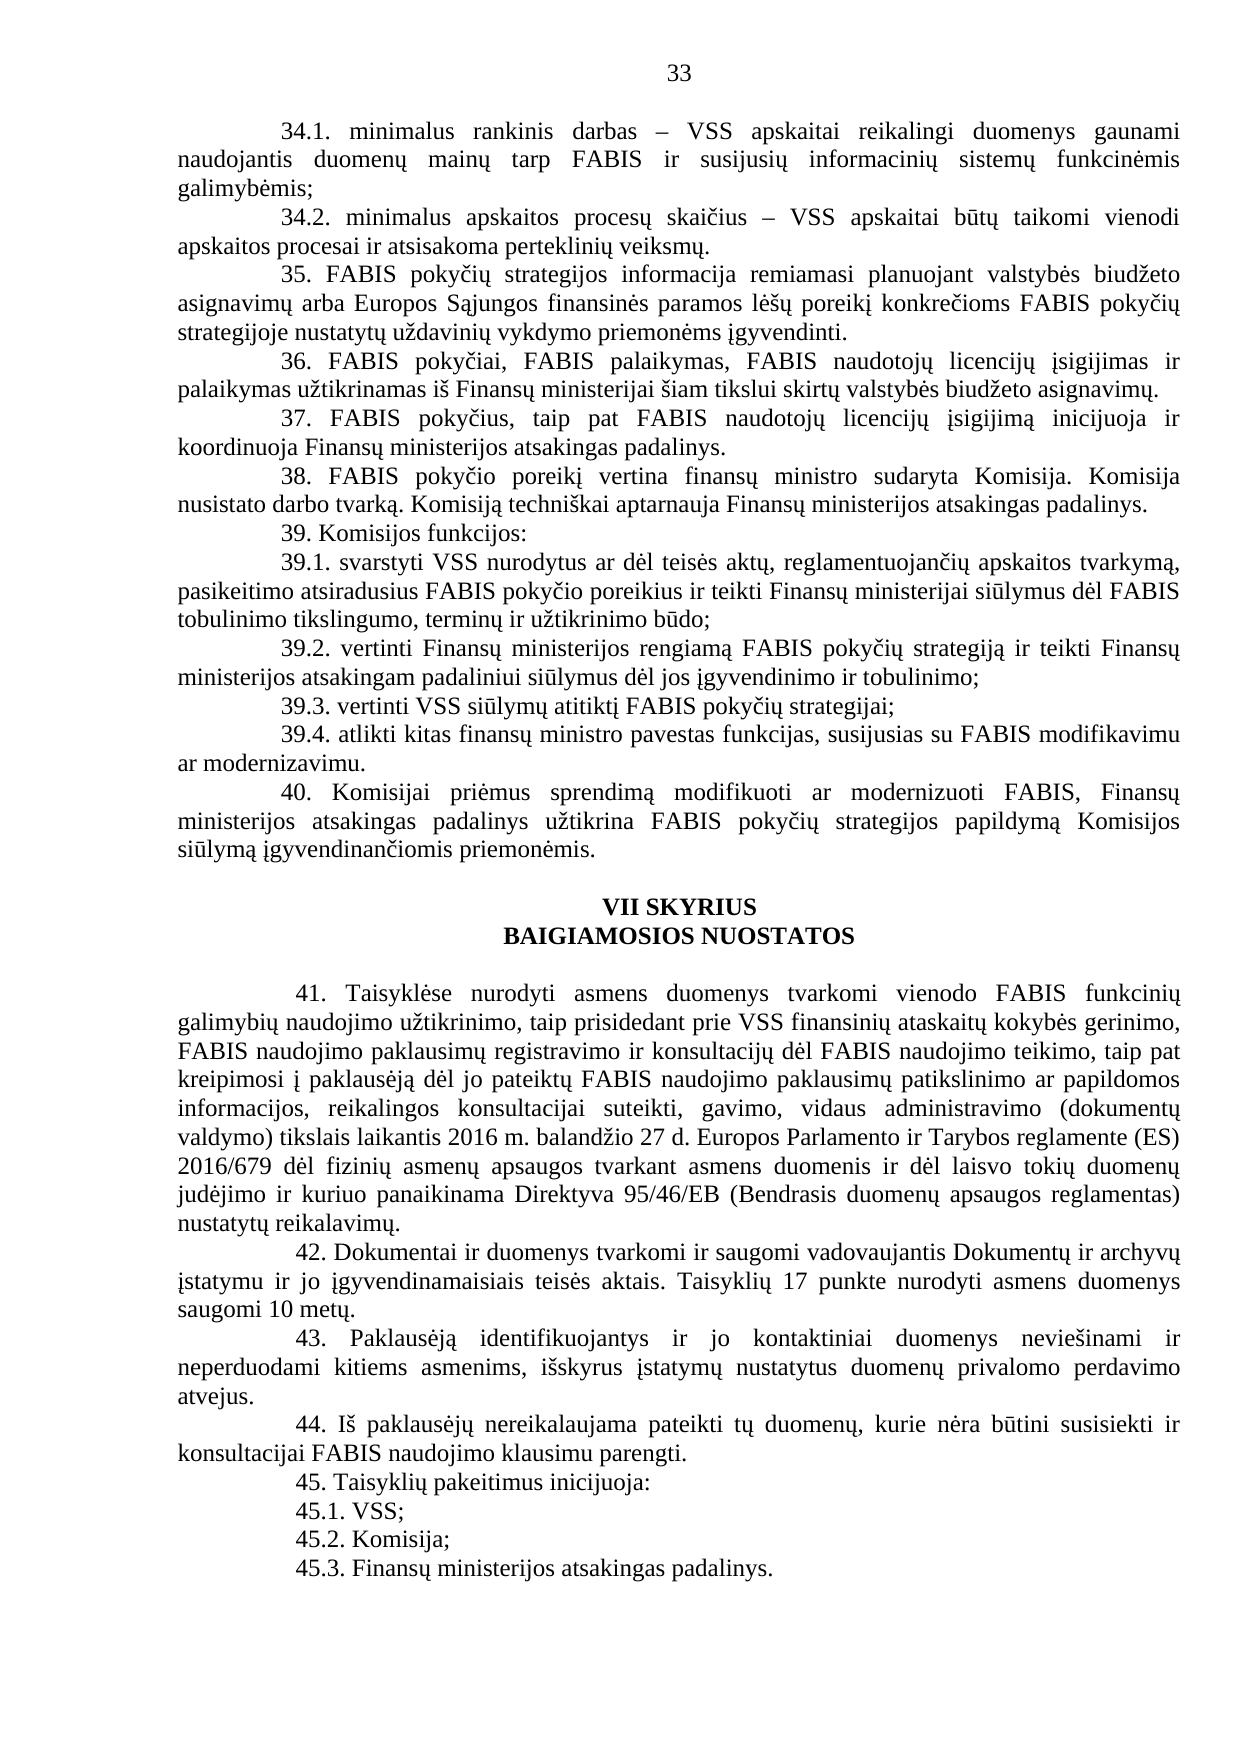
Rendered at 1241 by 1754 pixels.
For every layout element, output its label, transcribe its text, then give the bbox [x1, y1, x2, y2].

text BAIGIAMOSIOS NUOSTATOS [177, 921, 1181, 949]
text 42. Dokumentai ir duomenys tvarkomi ir saugomi vadovaujantis Dokumentų ir archyvų įstatymu ir jo įgyvendinamaisiais teisės aktais. Taisyklių 17 punkte nurodyti asmens duomenys saugomi 10 metų. [177, 1237, 1181, 1323]
text 34.2. minimalus apskaitos procesų skaičius – VSS apskaitai būtų taikomi vienodi apskaitos procesai ir atsisakoma perteklinių veiksmų. [177, 202, 1181, 259]
text 43. Paklausėją identifikuojantys ir jo kontaktiniai duomenys neviešinami ir neperduodami kitiems asmenims, išskyrus įstatymų nustatytus duomenų privalomo perdavimo atvejus. [177, 1323, 1181, 1409]
text 34.1. minimalus rankinis darbas – VSS apskaitai reikalingi duomenys gaunami naudojantis duomenų mainų tarp FABIS ir susijusių informacinių sistemų funkcinėmis galimybėmis; [177, 116, 1181, 202]
text 39.1. svarstyti VSS nurodytus ar dėl teisės aktų, reglamentuojančių apskaitos tvarkymą, pasikeitimo atsiradusius FABIS pokyčio poreikius ir teikti Finansų ministerijai siūlymus dėl FABIS tobulinimo tikslingumo, terminų ir užtikrinimo būdo; [177, 547, 1181, 633]
text 41. Taisyklėse nurodyti asmens duomenys tvarkomi vienodo FABIS funkcinių galimybių naudojimo užtikrinimo, taip prisidedant prie VSS finansinių ataskaitų kokybės gerinimo, FABIS naudojimo paklausimų registravimo ir konsultacijų dėl FABIS naudojimo teikimo, taip pat kreipimosi į paklausėją dėl jo pateiktų FABIS naudojimo paklausimų patikslinimo ar papildomos informacijos, reikalingos konsultacijai suteikti, gavimo, vidaus administravimo (dokumentų valdymo) tikslais laikantis 2016 m. balandžio 27 d. Europos Parlamento ir Tarybos reglamente (ES) 2016/679 dėl fizinių asmenų apsaugos tvarkant asmens duomenis ir dėl laisvo tokių duomenų judėjimo ir kuriuo panaikinama Direktyva 95/46/EB (Bendrasis duomenų apsaugos reglamentas) nustatytų reikalavimų. [177, 978, 1181, 1237]
text 39. Komisijos funkcijos: [177, 518, 1181, 547]
text 35. FABIS pokyčių strategijos informacija remiamasi planuojant valstybės biudžeto asignavimų arba Europos Sąjungos finansinės paramos lėšų poreikį konkrečioms FABIS pokyčių strategijoje nustatytų uždavinių vykdymo priemonėms įgyvendinti. [177, 259, 1181, 346]
text 44. Iš paklausėjų nereikalaujama pateikti tų duomenų, kurie nėra būtini susisiekti ir konsultacijai FABIS naudojimo klausimu parengti. [177, 1409, 1181, 1467]
text 45.2. Komisija; [177, 1524, 1181, 1553]
text 37. FABIS pokyčius, taip pat FABIS naudotojų licencijų įsigijimą inicijuoja ir koordinuoja Finansų ministerijos atsakingas padalinys. [177, 403, 1181, 461]
text 38. FABIS pokyčio poreikį vertina finansų ministro sudaryta Komisija. Komisija nusistato darbo tvarką. Komisiją techniškai aptarnauja Finansų ministerijos atsakingas padalinys. [177, 461, 1181, 518]
text 39.2. vertinti Finansų ministerijos rengiamą FABIS pokyčių strategiją ir teikti Finansų ministerijos atsakingam padaliniui siūlymus dėl jos įgyvendinimo ir tobulinimo; [177, 633, 1181, 691]
text VII SKYRIUS [177, 892, 1181, 921]
text 39.4. atlikti kitas finansų ministro pavestas funkcijas, susijusias su FABIS modifikavimu ar modernizavimu. [177, 719, 1181, 777]
text 45. Taisyklių pakeitimus inicijuoja: [177, 1467, 1181, 1496]
text 36. FABIS pokyčiai, FABIS palaikymas, FABIS naudotojų licencijų įsigijimas ir palaikymas užtikrinamas iš Finansų ministerijai šiam tikslui skirtų valstybės biudžeto asignavimų. [177, 346, 1181, 403]
text 39.3. vertinti VSS siūlymų atitiktį FABIS pokyčių strategijai; [177, 691, 1181, 719]
text 45.3. Finansų ministerijos atsakingas padalinys. [177, 1553, 1181, 1582]
text 40. Komisijai priėmus sprendimą modifikuoti ar modernizuoti FABIS, Finansų ministerijos atsakingas padalinys užtikrina FABIS pokyčių strategijos papildymą Komisijos siūlymą įgyvendinančiomis priemonėmis. [177, 777, 1181, 863]
text 45.1. VSS; [177, 1496, 1181, 1524]
